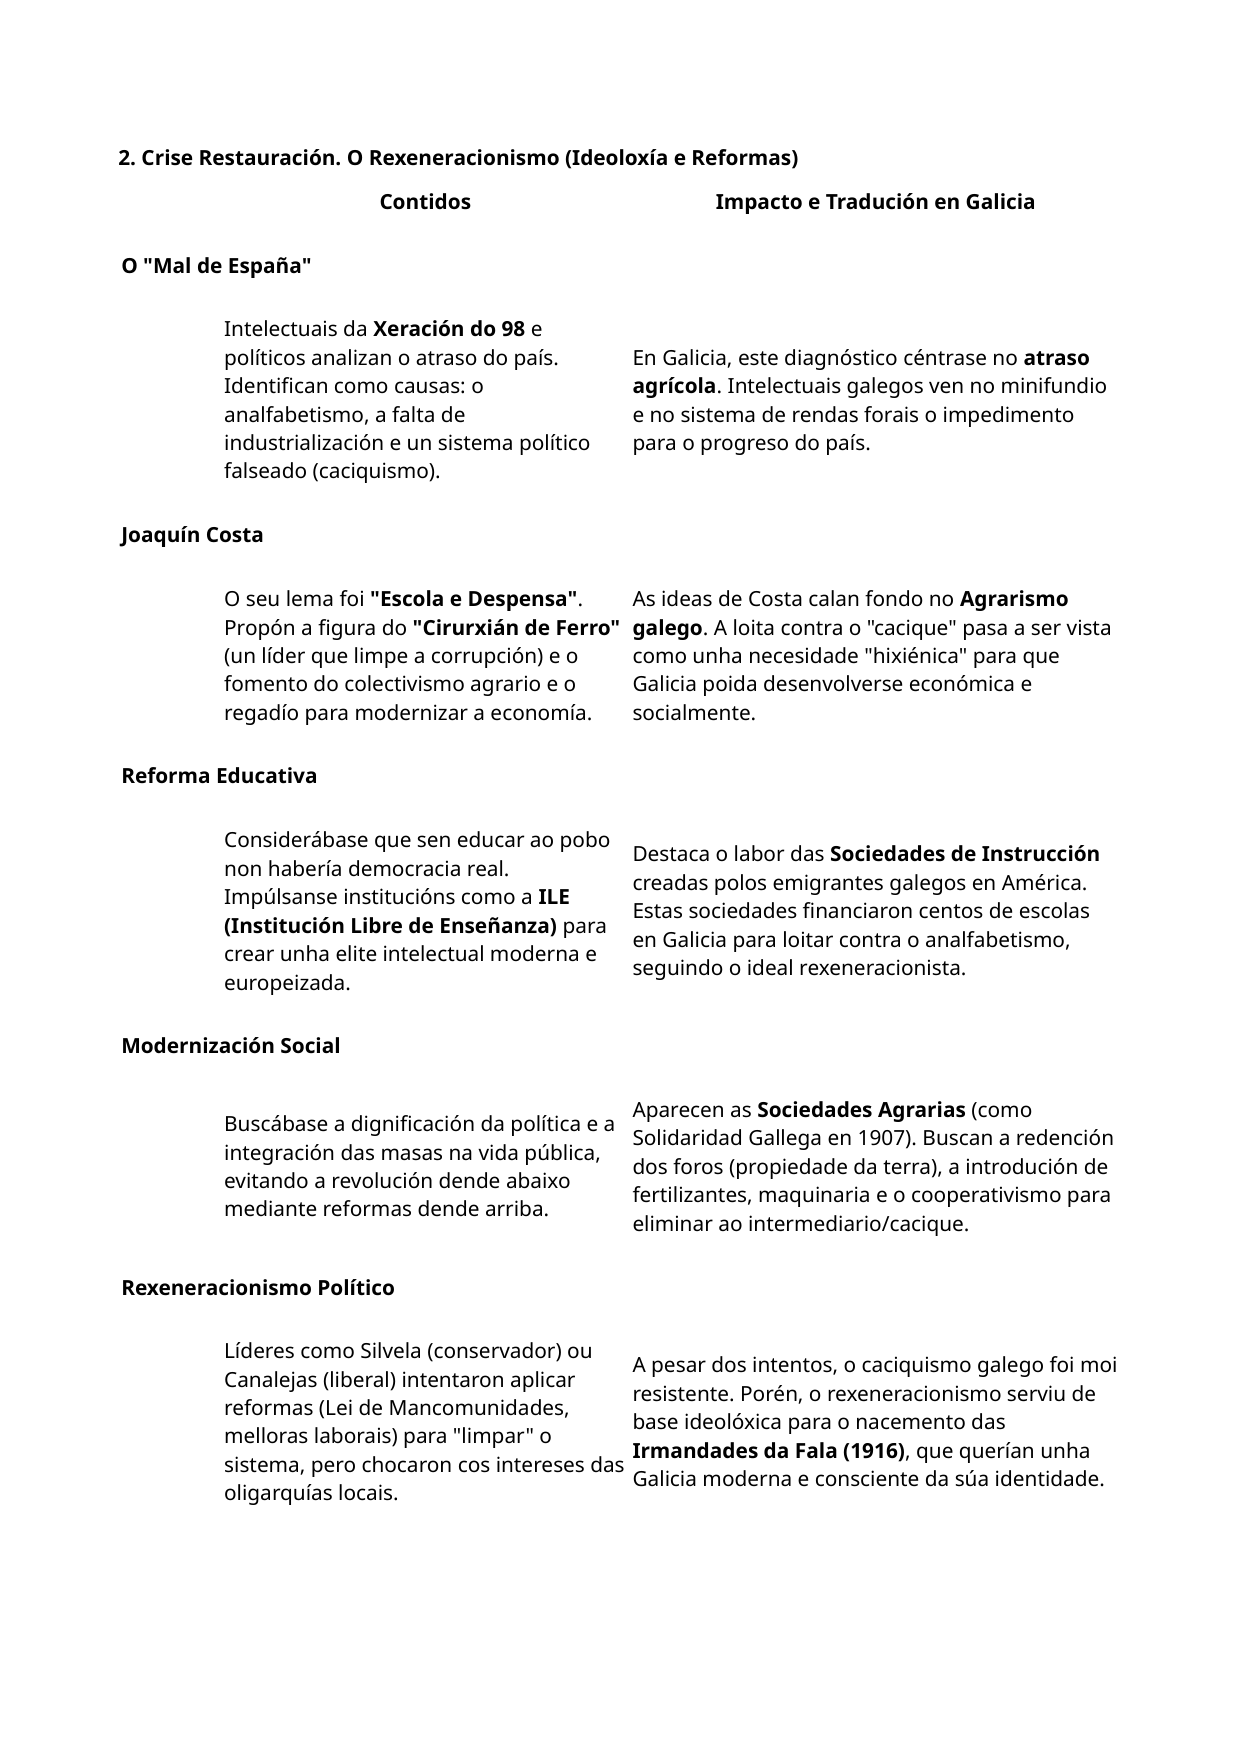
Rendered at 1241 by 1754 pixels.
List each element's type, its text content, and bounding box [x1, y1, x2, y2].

table_cell As ideas de Costa calan fondo no Agrarismo galego. A loita contra o "cacique" pasa a ser vista como unha necesidade "hixiénica" para que Galicia poida desenvolverse económica e socialmente. [629, 581, 1122, 759]
table_cell [629, 248, 1122, 312]
table_cell Intelectuais da Xeración do 98 e políticos analizan o atraso do país. Identifican como causas: o analfabetismo, a falta de industrialización e un sistema político falseado (caciquismo). [221, 312, 629, 517]
table_cell A pesar dos intentos, o caciquismo galego foi moi resistente. Porén, o rexeneracionismo serviu de base ideolóxica para o nacemento das Irmandades da Fala (1916), que querían unha Galicia moderna e consciente da súa identidade. [629, 1334, 1122, 1539]
table_cell [629, 518, 1122, 581]
table_cell Líderes como Silvela (conservador) ou Canalejas (liberal) intentaron aplicar reformas (Lei de Mancomunidades, melloras laborais) para "limpar" o sistema, pero chocaron cos intereses das oligarquías locais. [221, 1334, 629, 1539]
table_cell [118, 312, 221, 517]
table_cell O "Mal de España" [118, 248, 629, 312]
table_cell Reforma Educativa [118, 759, 629, 822]
table_cell O seu lema foi "Escola e Despensa". Propón a figura do "Cirurxián de Ferro" (un líder que limpe a corrupción) e o fomento do colectivismo agrario e o regadío para modernizar a economía. [221, 581, 629, 759]
table_cell Considerábase que sen educar ao pobo non habería democracia real. Impúlsanse institucións como a ILE (Institución Libre de Enseñanza) para crear unha elite intelectual moderna e europeizada. [221, 823, 629, 1028]
table_header Impacto e Tradución en Galicia [629, 184, 1122, 248]
table_cell [118, 1092, 221, 1270]
table_cell Destaca o labor das Sociedades de Instrucción creadas polos emigrantes galegos en América. Estas sociedades financiaron centos de escolas en Galicia para loitar contra o analfabetismo, seguindo o ideal rexeneracionista. [629, 823, 1122, 1028]
subtitle 2. Crise Restauración. O Rexeneracionismo (Ideoloxía e Reformas) [118, 143, 1122, 172]
table_cell En Galicia, este diagnóstico céntrase no atraso agrícola. Intelectuais galegos ven no minifundio e no sistema de rendas forais o impedimento para o progreso do país. [629, 312, 1122, 517]
table_cell [629, 1029, 1122, 1092]
table_cell [118, 581, 221, 759]
table_header Contidos [221, 184, 629, 248]
table_cell [629, 759, 1122, 822]
table_cell Buscábase a dignificación da política e a integración das masas na vida pública, evitando a revolución dende abaixo mediante reformas dende arriba. [221, 1092, 629, 1270]
table_cell [118, 823, 221, 1028]
table_cell Joaquín Costa [118, 518, 629, 581]
table_cell Aparecen as Sociedades Agrarias (como Solidaridad Gallega en 1907). Buscan a redención dos foros (propiedade da terra), a introdución de fertilizantes, maquinaria e o cooperativismo para eliminar ao intermediario/cacique. [629, 1092, 1122, 1270]
table_cell Modernización Social [118, 1029, 629, 1092]
table_cell Rexeneracionismo Político [118, 1270, 629, 1333]
table_cell [629, 1270, 1122, 1333]
table_cell [118, 1334, 221, 1539]
table_header [118, 184, 221, 248]
